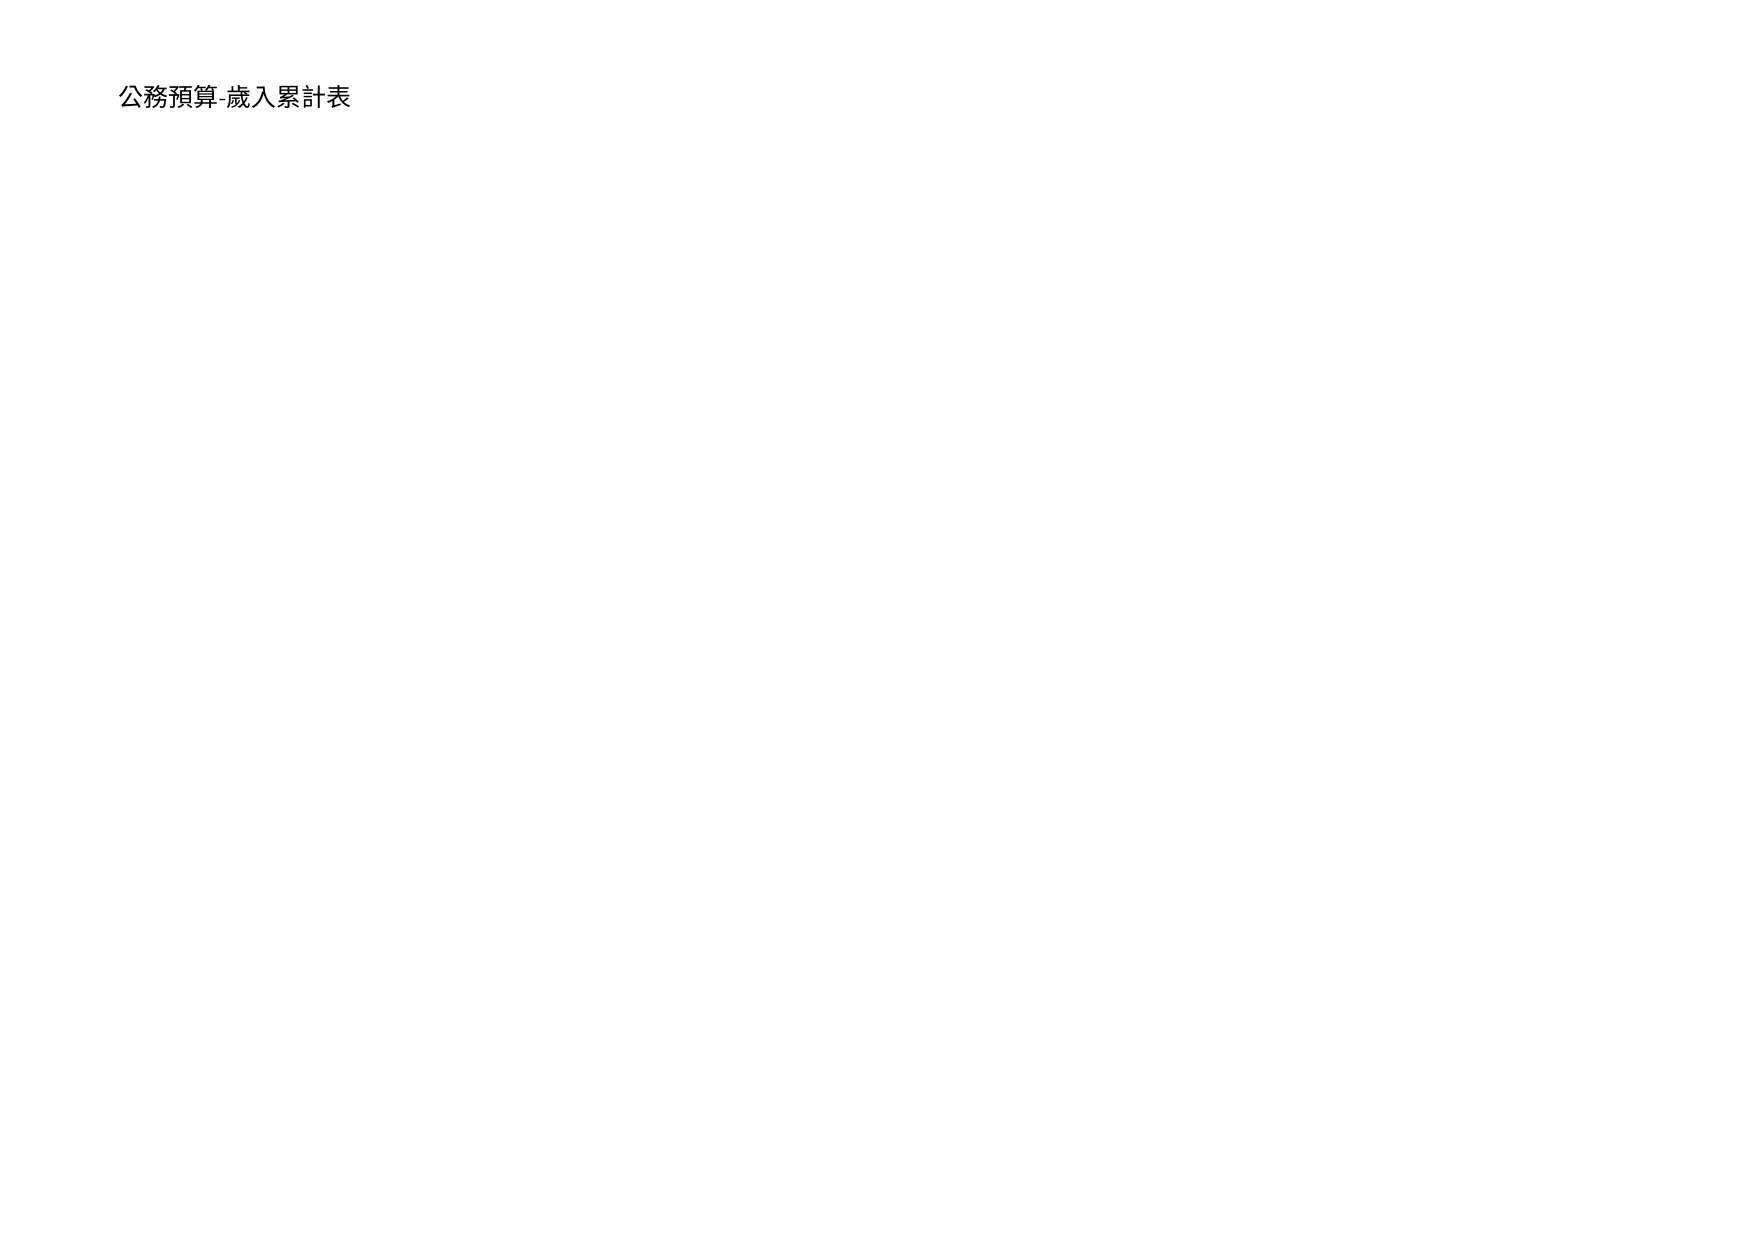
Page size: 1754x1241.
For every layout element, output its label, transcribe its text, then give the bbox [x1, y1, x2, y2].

subtitle 公務預算-歲入累計表 [118, 76, 1636, 114]
